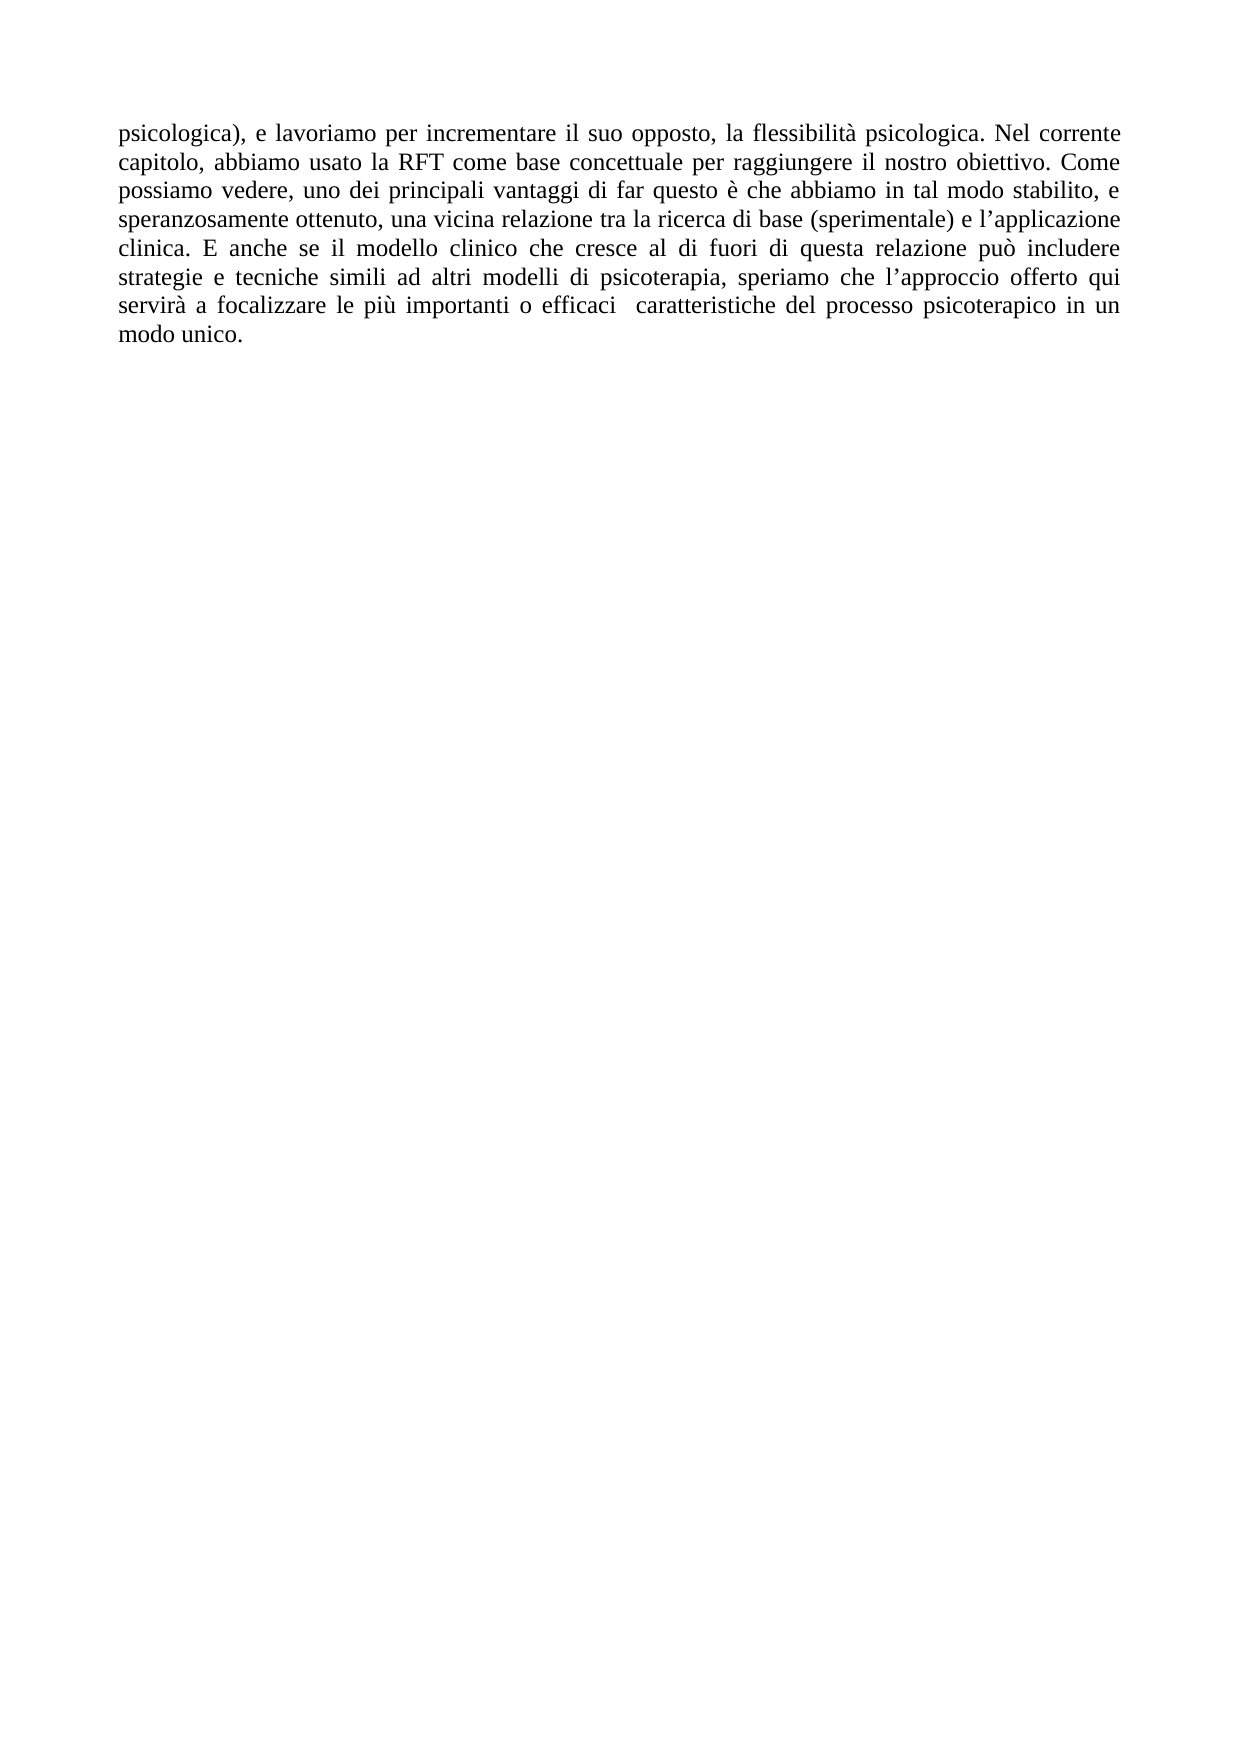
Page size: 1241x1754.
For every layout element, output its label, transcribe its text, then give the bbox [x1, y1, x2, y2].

text psicologica), e lavoriamo per incrementare il suo opposto, la flessibilità psicologica. Nel corrente capitolo, abbiamo usato la RFT come base concettuale per raggiungere il nostro obiettivo. Come possiamo vedere, uno dei principali vantaggi di far questo è che abbiamo in tal modo stabilito, e speranzosamente ottenuto, una vicina relazione tra la ricerca di base (sperimentale) e l’applicazione clinica. E anche se il modello clinico che cresce al di fuori di questa relazione può includere strategie e tecniche simili ad altri modelli di psicoterapia, speriamo che l’approccio offerto qui servirà a focalizzare le più importanti o efficaci caratteristiche del processo psicoterapico in un modo unico. [118, 118, 1122, 348]
